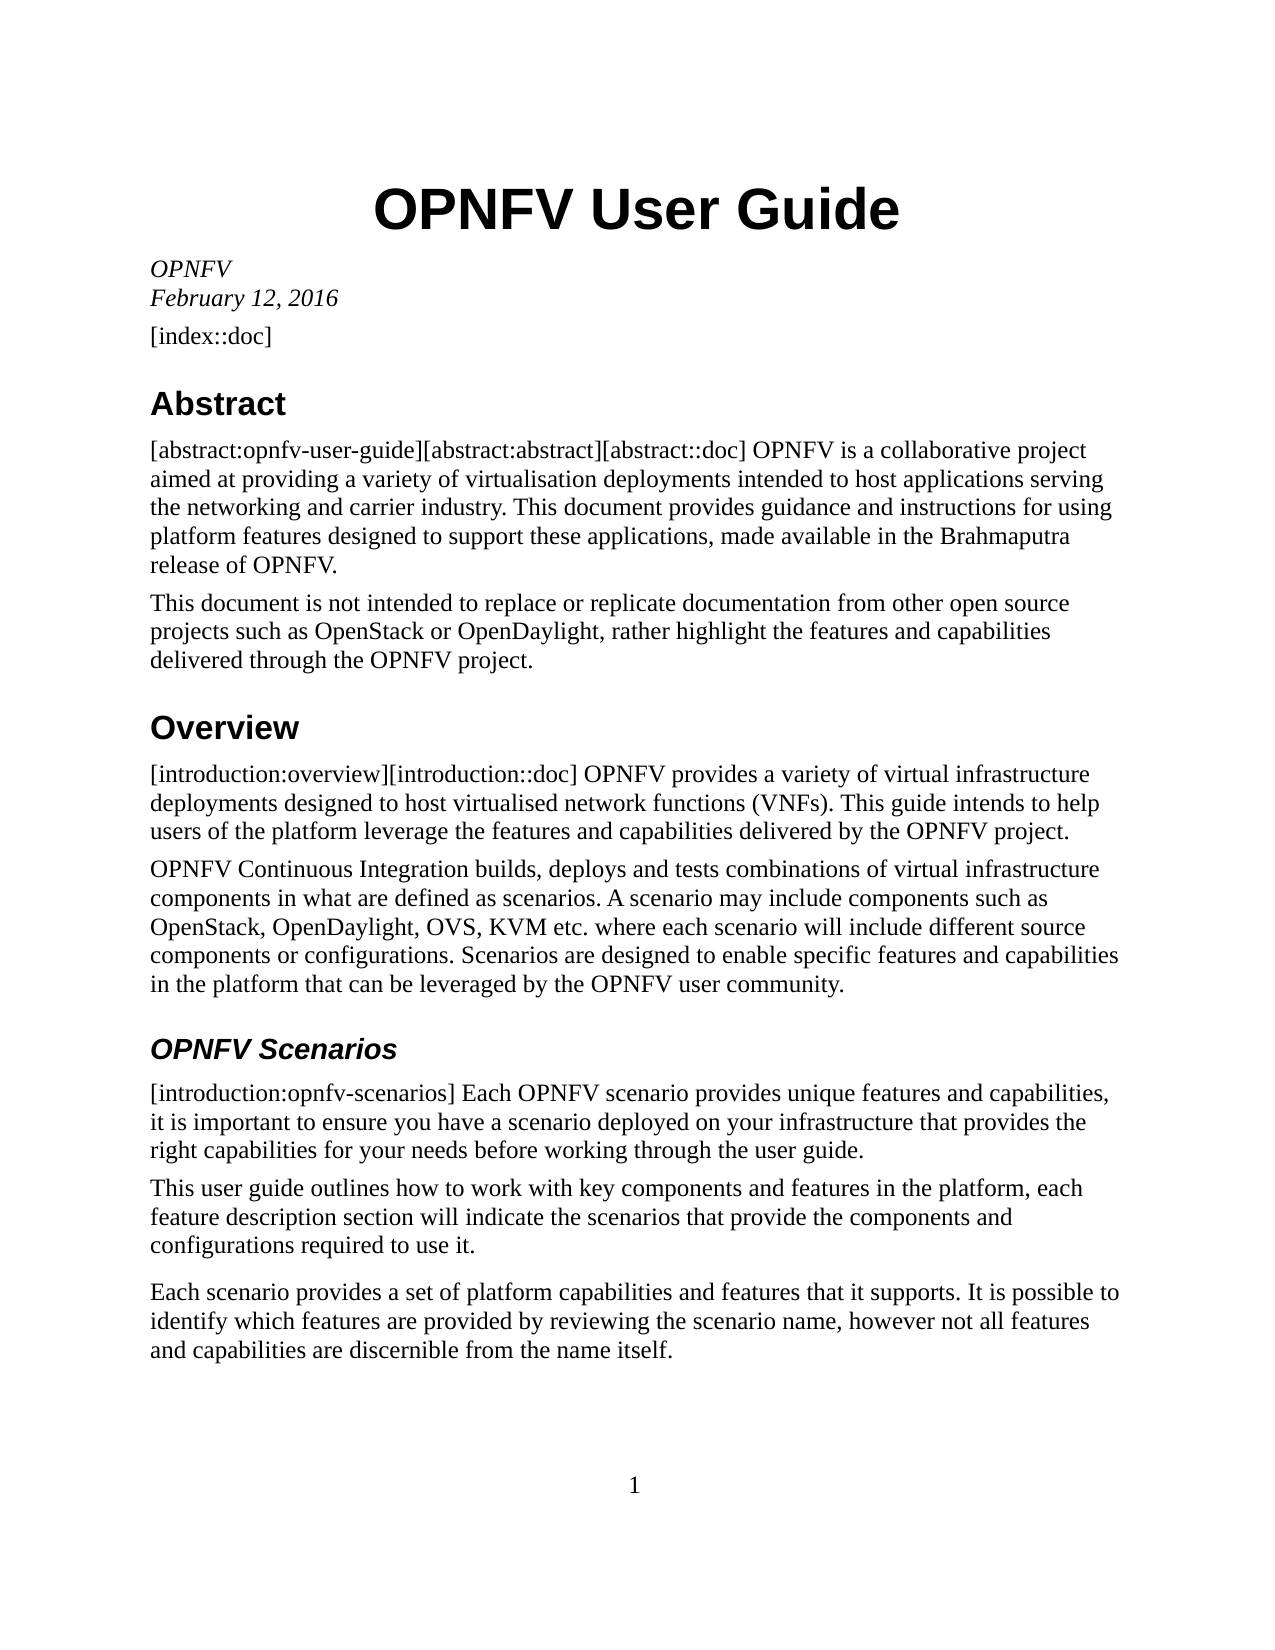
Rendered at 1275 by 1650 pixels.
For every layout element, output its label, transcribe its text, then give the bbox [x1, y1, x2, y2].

subtitle OPNFV Scenarios [150, 1032, 1125, 1065]
text February 12, 2016 [150, 283, 1125, 312]
title OPNFV User Guide [150, 175, 1125, 242]
text This user guide outlines how to work with key components and features in the platform, each feature description section will indicate the scenarios that provide the components and configurations required to use it. [150, 1173, 1125, 1259]
subtitle Overview [150, 708, 1125, 746]
text [introduction:opnfv-scenarios] Each OPNFV scenario provides unique features and capabilities, it is important to ensure you have a scenario deployed on your infrastructure that provides the right capabilities for your needs before working through the user guide. [150, 1078, 1125, 1164]
text OPNFV Continuous Integration builds, deploys and tests combinations of virtual infrastructure components in what are defined as scenarios. A scenario may include components such as OpenStack, OpenDaylight, OVS, KVM etc. where each scenario will include different source components or configurations. Scenarios are designed to enable specific features and capabilities in the platform that can be leveraged by the OPNFV user community. [150, 854, 1125, 998]
text [index::doc] [150, 321, 1125, 350]
text [introduction:overview][introduction::doc] OPNFV provides a variety of virtual infrastructure deployments designed to host virtualised network functions (VNFs). This guide intends to help users of the platform leverage the features and capabilities delivered by the OPNFV project. [150, 759, 1125, 845]
text OPNFV [150, 254, 1125, 283]
text [abstract:opnfv-user-guide][abstract:abstract][abstract::doc] OPNFV is a collaborative project aimed at providing a variety of virtualisation deployments intended to host applications serving the networking and carrier industry. This document provides guidance and instructions for using platform features designed to support these applications, made available in the Brahmaputra release of OPNFV. [150, 435, 1125, 579]
text This document is not intended to replace or replicate documentation from other open source projects such as OpenStack or OpenDaylight, rather highlight the features and capabilities delivered through the OPNFV project. [150, 588, 1125, 674]
subtitle Abstract [150, 384, 1125, 422]
text Each scenario provides a set of platform capabilities and features that it supports. It is possible to identify which features are provided by reviewing the scenario name, however not all features and capabilities are discernible from the name itself. [150, 1277, 1125, 1363]
